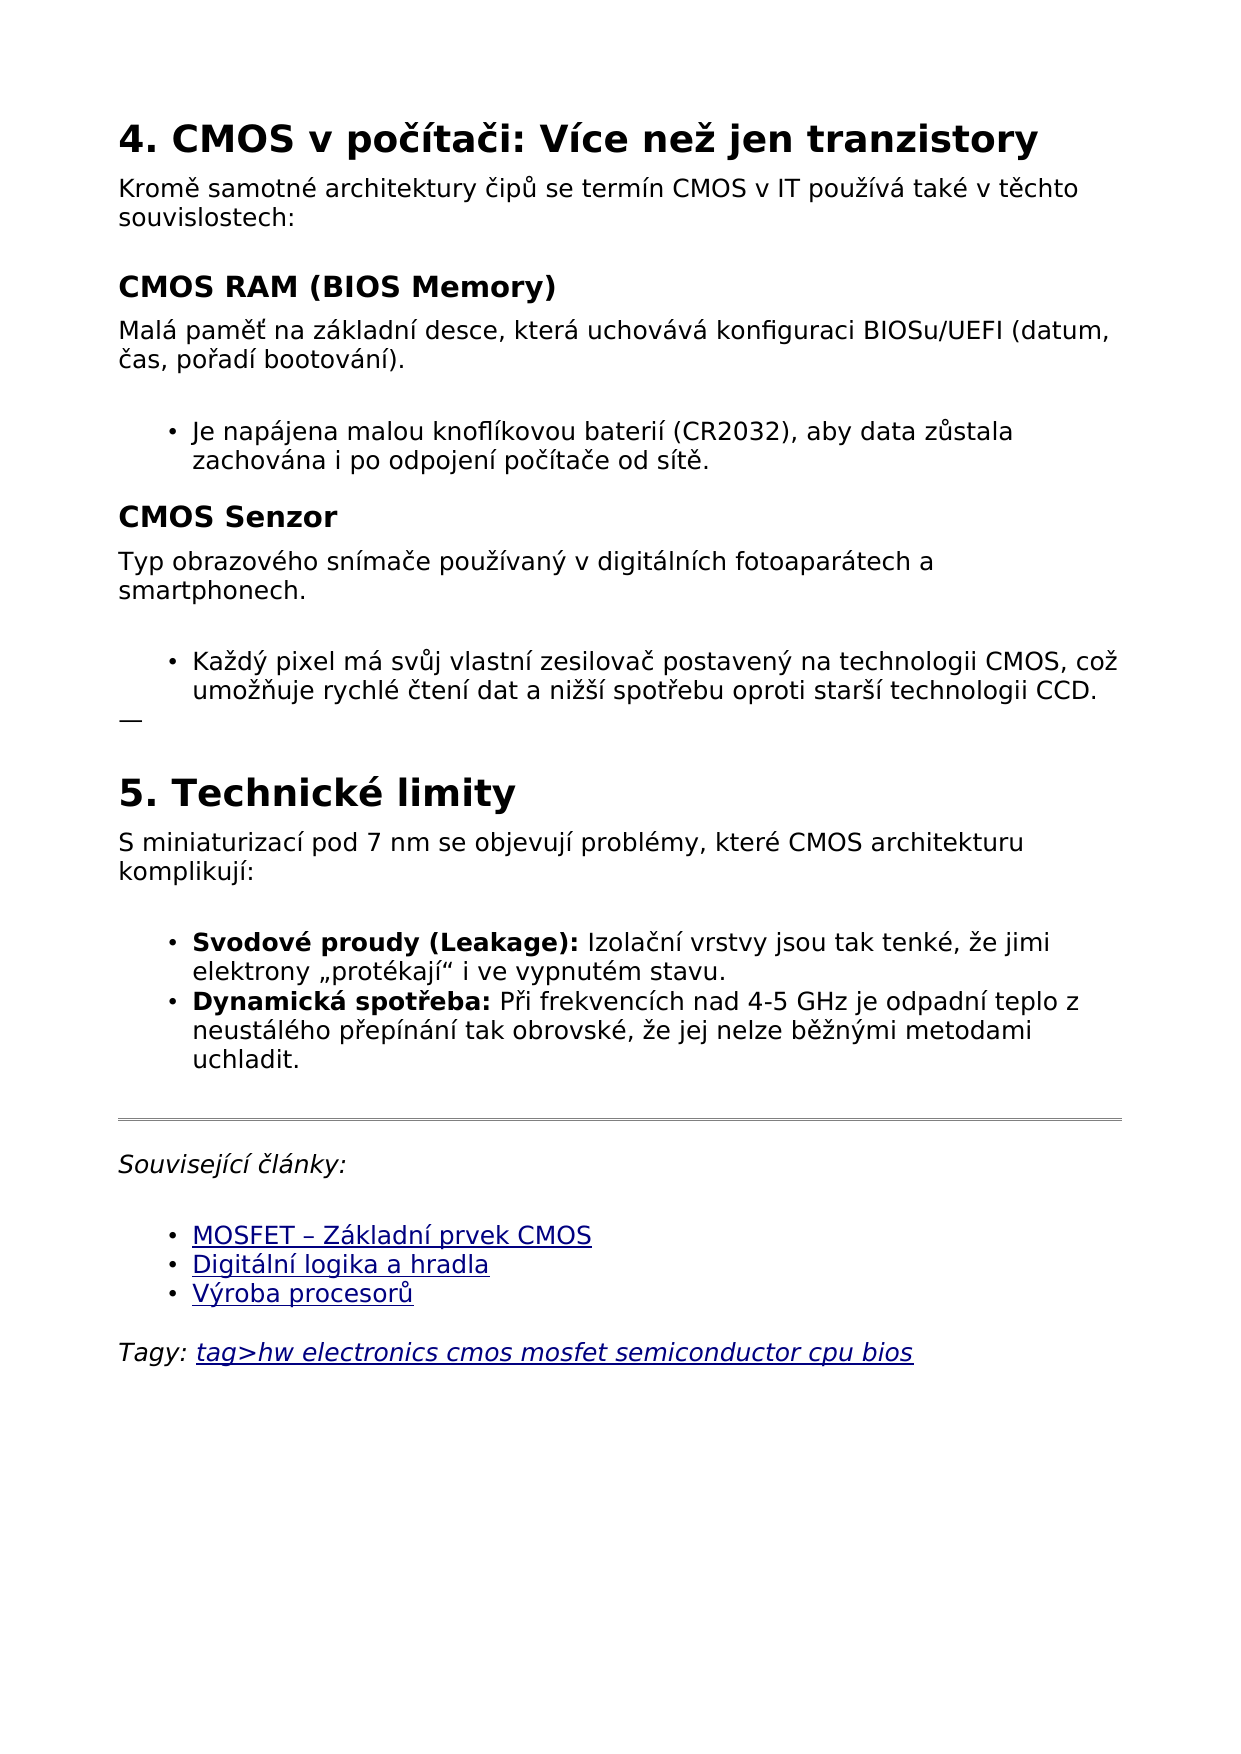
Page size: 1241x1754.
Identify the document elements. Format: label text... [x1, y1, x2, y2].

subtitle 4. CMOS v počítači: Více než jen tranzistory [118, 118, 1122, 162]
subtitle 5. Technické limity [118, 772, 1122, 816]
text Tagy: tag>hw electronics cmos mosfet semiconductor cpu bios [118, 1338, 1122, 1367]
text — [118, 705, 1122, 734]
list Je napájena malou knoflíkovou baterií (CR2032), aby data zůstala zachována i po odpojení počítače od sítě. [177, 417, 1122, 475]
text Související články: [118, 1150, 1122, 1179]
list Digitální logika a hradla [177, 1250, 1122, 1279]
list Dynamická spotřeba: Při frekvencích nad 4-5 GHz je odpadní teplo z neustálého přepínání tak obrovské, že jej nelze běžnými metodami uchladit. [177, 987, 1122, 1074]
text Malá paměť na základní desce, která uchovává konfiguraci BIOSu/UEFI (datum, čas, pořadí bootování). [118, 317, 1122, 375]
text Kromě samotné architektury čipů se termín CMOS v IT používá také v těchto souvislostech: [118, 174, 1122, 233]
list Výroba procesorů [177, 1279, 1122, 1309]
list Svodové proudy (Leakage): Izolační vrstvy jsou tak tenké, že jimi elektrony „protékají“ i ve vypnutém stavu. [177, 928, 1122, 987]
subtitle CMOS Senzor [118, 500, 1122, 534]
text Typ obrazového snímače používaný v digitálních fotoaparátech a smartphonech. [118, 547, 1122, 605]
list MOSFET – Základní prvek CMOS [177, 1221, 1122, 1250]
subtitle CMOS RAM (BIOS Memory) [118, 270, 1122, 304]
text S miniaturizací pod 7 nm se objevují problémy, které CMOS architekturu komplikují: [118, 828, 1122, 886]
list Každý pixel má svůj vlastní zesilovač postavený na technologii CMOS, což umožňuje rychlé čtení dat a nižší spotřebu oproti starší technologii CCD. [177, 647, 1122, 705]
